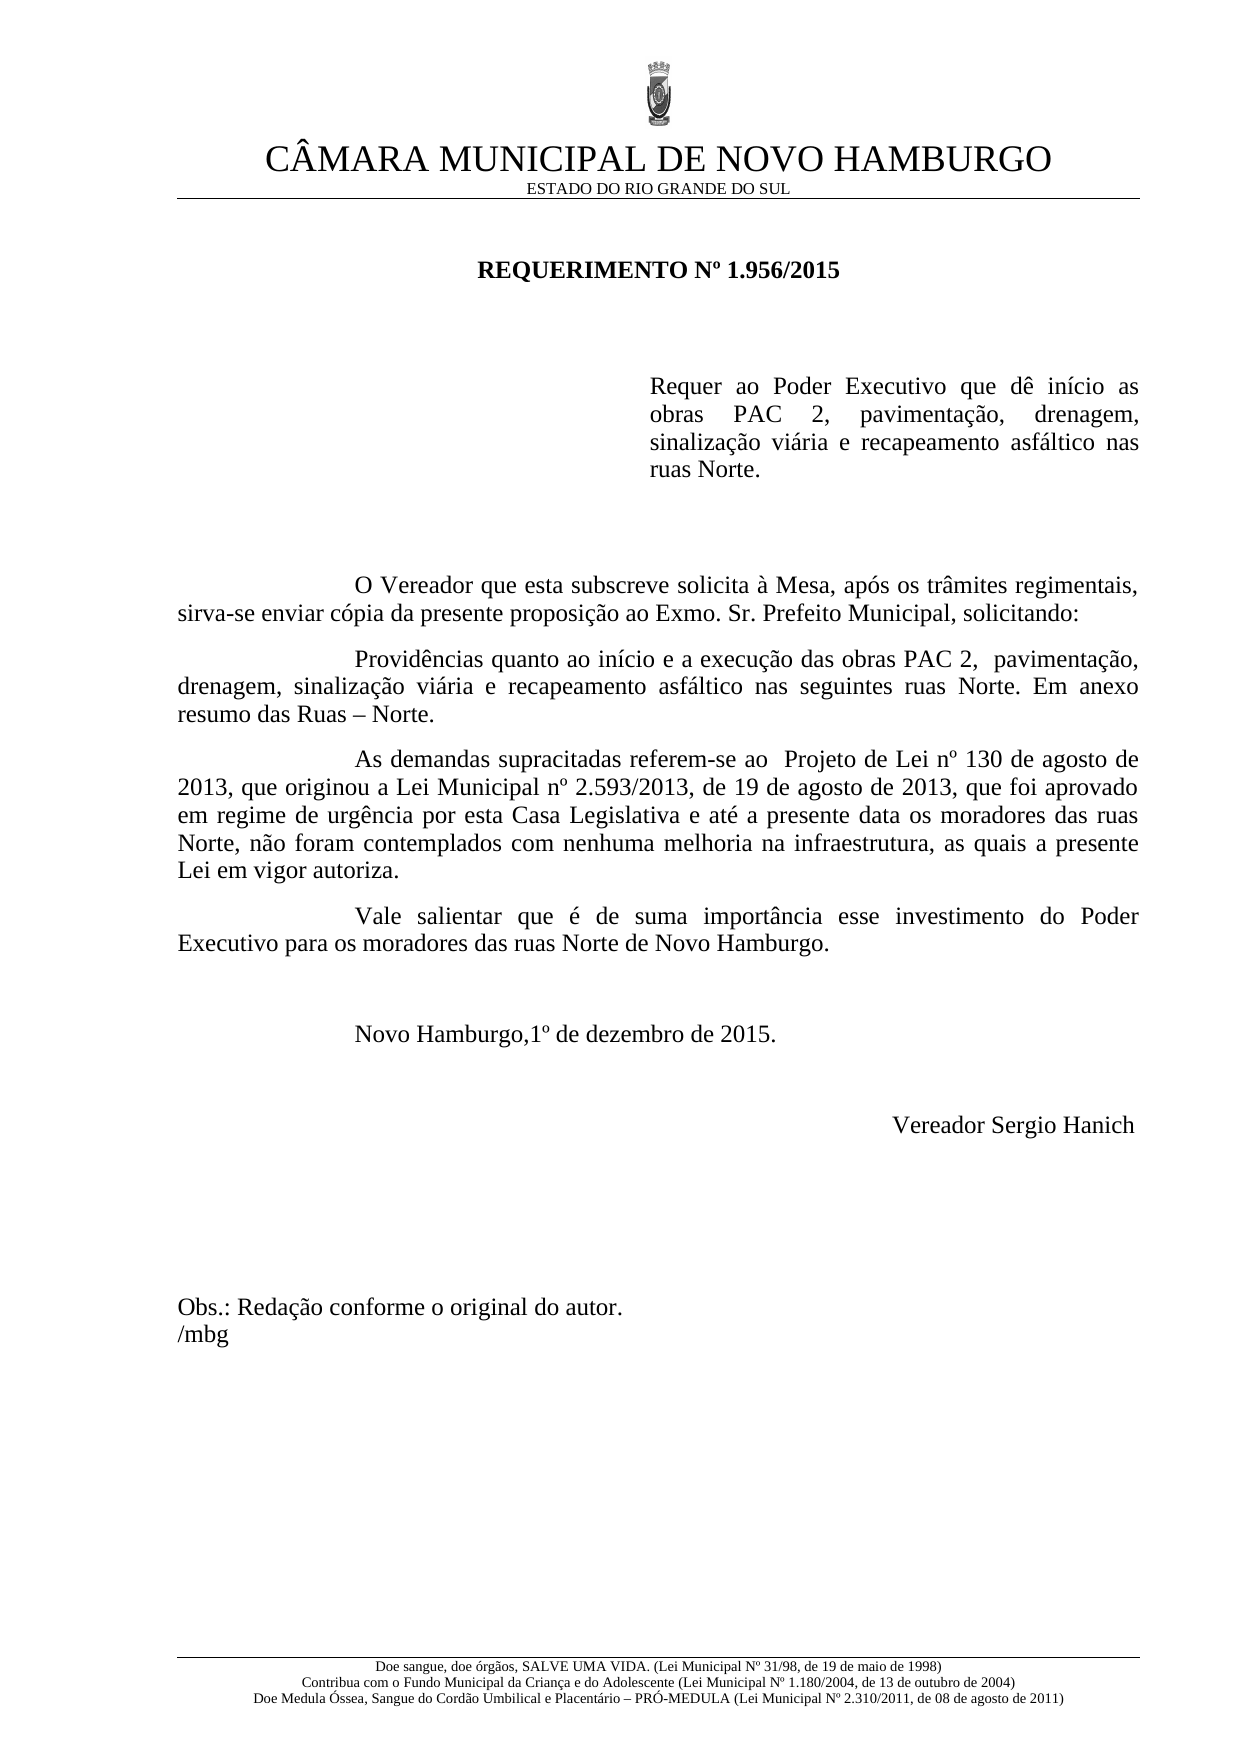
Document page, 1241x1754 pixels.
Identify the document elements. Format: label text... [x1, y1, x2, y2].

text Novo Hamburgo,1º de dezembro de 2015. [177, 1020, 1140, 1048]
text Providências quanto ao início e a execução das obras PAC 2, pavimentação, drenagem, sinalização viária e recapeamento asfáltico nas seguintes ruas Norte. Em anexo resumo das Ruas – Norte. [177, 645, 1140, 728]
text Obs.: Redação conforme o original do autor. /mbg [177, 1293, 1140, 1348]
text As demandas supracitadas referem-se ao Projeto de Lei nº 130 de agosto de 2013, que originou a Lei Municipal nº 2.593/2013, de 19 de agosto de 2013, que foi aprovado em regime de urgência por esta Casa Legislativa e até a presente data os moradores das ruas Norte, não foram contemplados com nenhuma melhoria na infraestrutura, as quais a presente Lei em vigor autoriza. [177, 746, 1140, 884]
text Vale salientar que é de suma importância esse investimento do Poder Executivo para os moradores das ruas Norte de Novo Hamburgo. [177, 902, 1140, 957]
text Vereador Sergio Hanich [177, 1111, 1140, 1139]
text O Vereador que esta subscreve solicita à Mesa, após os trâmites regimentais, sirva-se enviar cópia da presente proposição ao Exmo. Sr. Prefeito Municipal, solicitando: [177, 572, 1140, 627]
text REQUERIMENTO Nº 1.956/2015 [177, 256, 1140, 284]
text Requer ao Poder Executivo que dê início as obras PAC 2, pavimentação, drenagem, sinalização viária e recapeamento asfáltico nas ruas Norte. [649, 372, 1140, 483]
